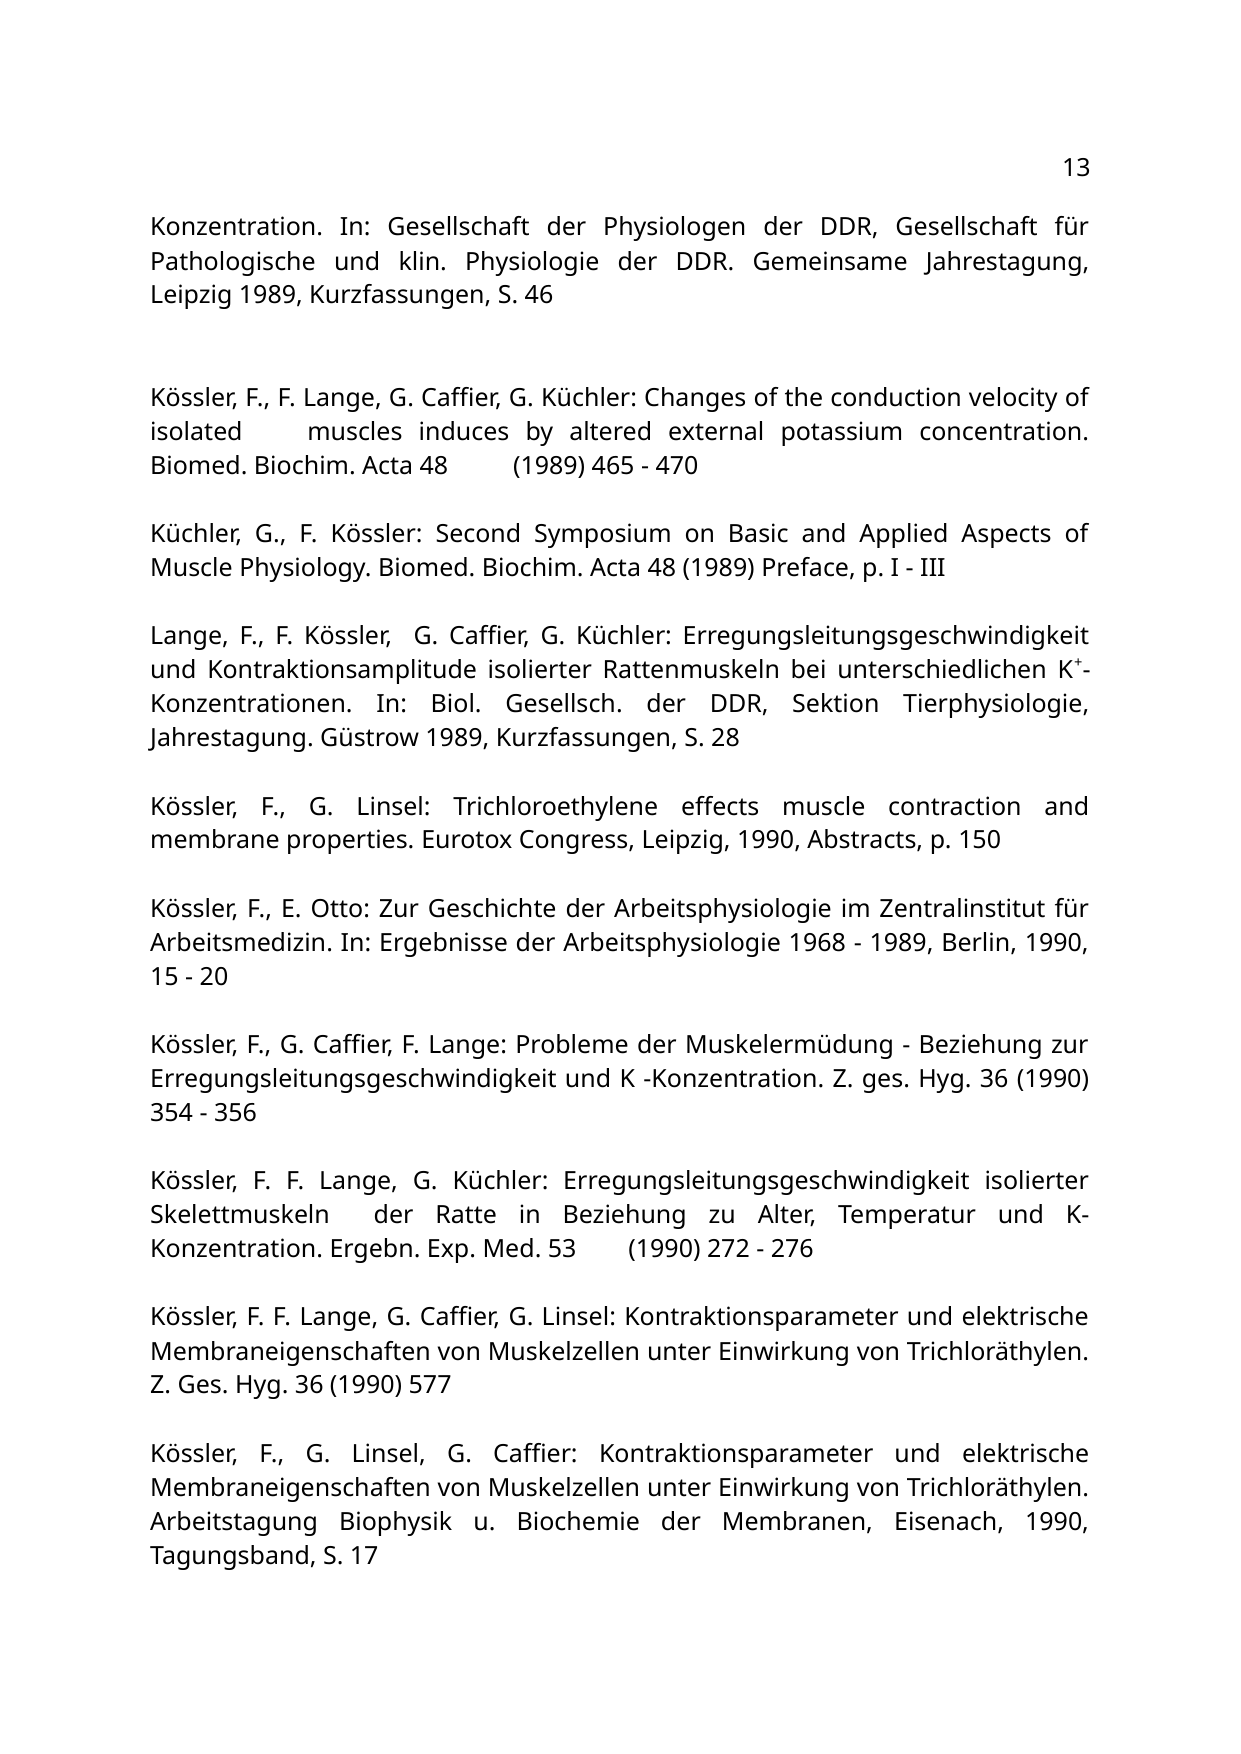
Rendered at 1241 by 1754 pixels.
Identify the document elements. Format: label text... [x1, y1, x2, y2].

text Lange, F., F. Kössler, G. Caffier, G. Küchler: Erregungsleitungsgeschwindigkeit und Kontraktionsamplitude isolierter Rattenmuskeln bei unterschiedlichen K+-Konzentrationen. In: Biol. Gesellsch. der DDR, Sektion Tierphysiologie, Jahrestagung. Güstrow 1989, Kurzfassungen, S. 28 [150, 618, 1090, 754]
text Kössler, F., G. Caffier, F. Lange: Probleme der Muskelermüdung - Beziehung zur Erregungsleitungsgeschwindigkeit und K -Konzentration. Z. ges. Hyg. 36 (1990) 354 - 356 [150, 1027, 1090, 1129]
text Kössler, F. F. Lange, G. Caffier, G. Linsel: Kontraktionsparameter und elektrische Membraneigenschaften von Muskelzellen unter Einwirkung von Trichloräthylen. Z. Ges. Hyg. 36 (1990) 577 [150, 1299, 1090, 1401]
text Kössler, F., G. Linsel: Trichloroethylene effects muscle contraction and membrane properties. Eurotox Congress, Leipzig, 1990, Abstracts, p. 150 [150, 788, 1090, 856]
text Kössler, F., G. Linsel, G. Caffier: Kontraktionsparameter und elektrische Membraneigenschaften von Muskelzellen unter Einwirkung von Trichloräthylen. Arbeitstagung Biophysik u. Biochemie der Membranen, Eisenach, 1990, Tagungsband, S. 17 [150, 1435, 1090, 1572]
text Küchler, G., F. Kössler: Second Symposium on Basic and Applied Aspects of Muscle Physiology. Biomed. Biochim. Acta 48 (1989) Preface, p. I - III [150, 516, 1090, 584]
text Kössler, F., F. Lange, G. Caffier, G. Küchler: Changes of the conduction velocity of isolated muscles induces by altered external potassium concentration. Biomed. Biochim. Acta 48 (1989) 465 - 470 [150, 379, 1090, 482]
text Kössler, F., E. Otto: Zur Geschichte der Arbeitsphysiologie im Zentralinstitut für Arbeitsmedizin. In: Ergebnisse der Arbeitsphysiologie 1968 - 1989, Berlin, 1990, 15 - 20 [150, 890, 1090, 992]
text Konzentration. In: Gesellschaft der Physiologen der DDR, Gesellschaft für Pathologische und klin. Physiologie der DDR. Gemeinsame Jahrestagung, Leipzig 1989, Kurzfassungen, S. 46 [150, 209, 1090, 311]
text Kössler, F. F. Lange, G. Küchler: Erregungsleitungsgeschwindigkeit isolierter Skelettmuskeln der Ratte in Beziehung zu Alter, Temperatur und K-Konzentration. Ergebn. Exp. Med. 53 (1990) 272 - 276 [150, 1163, 1090, 1265]
